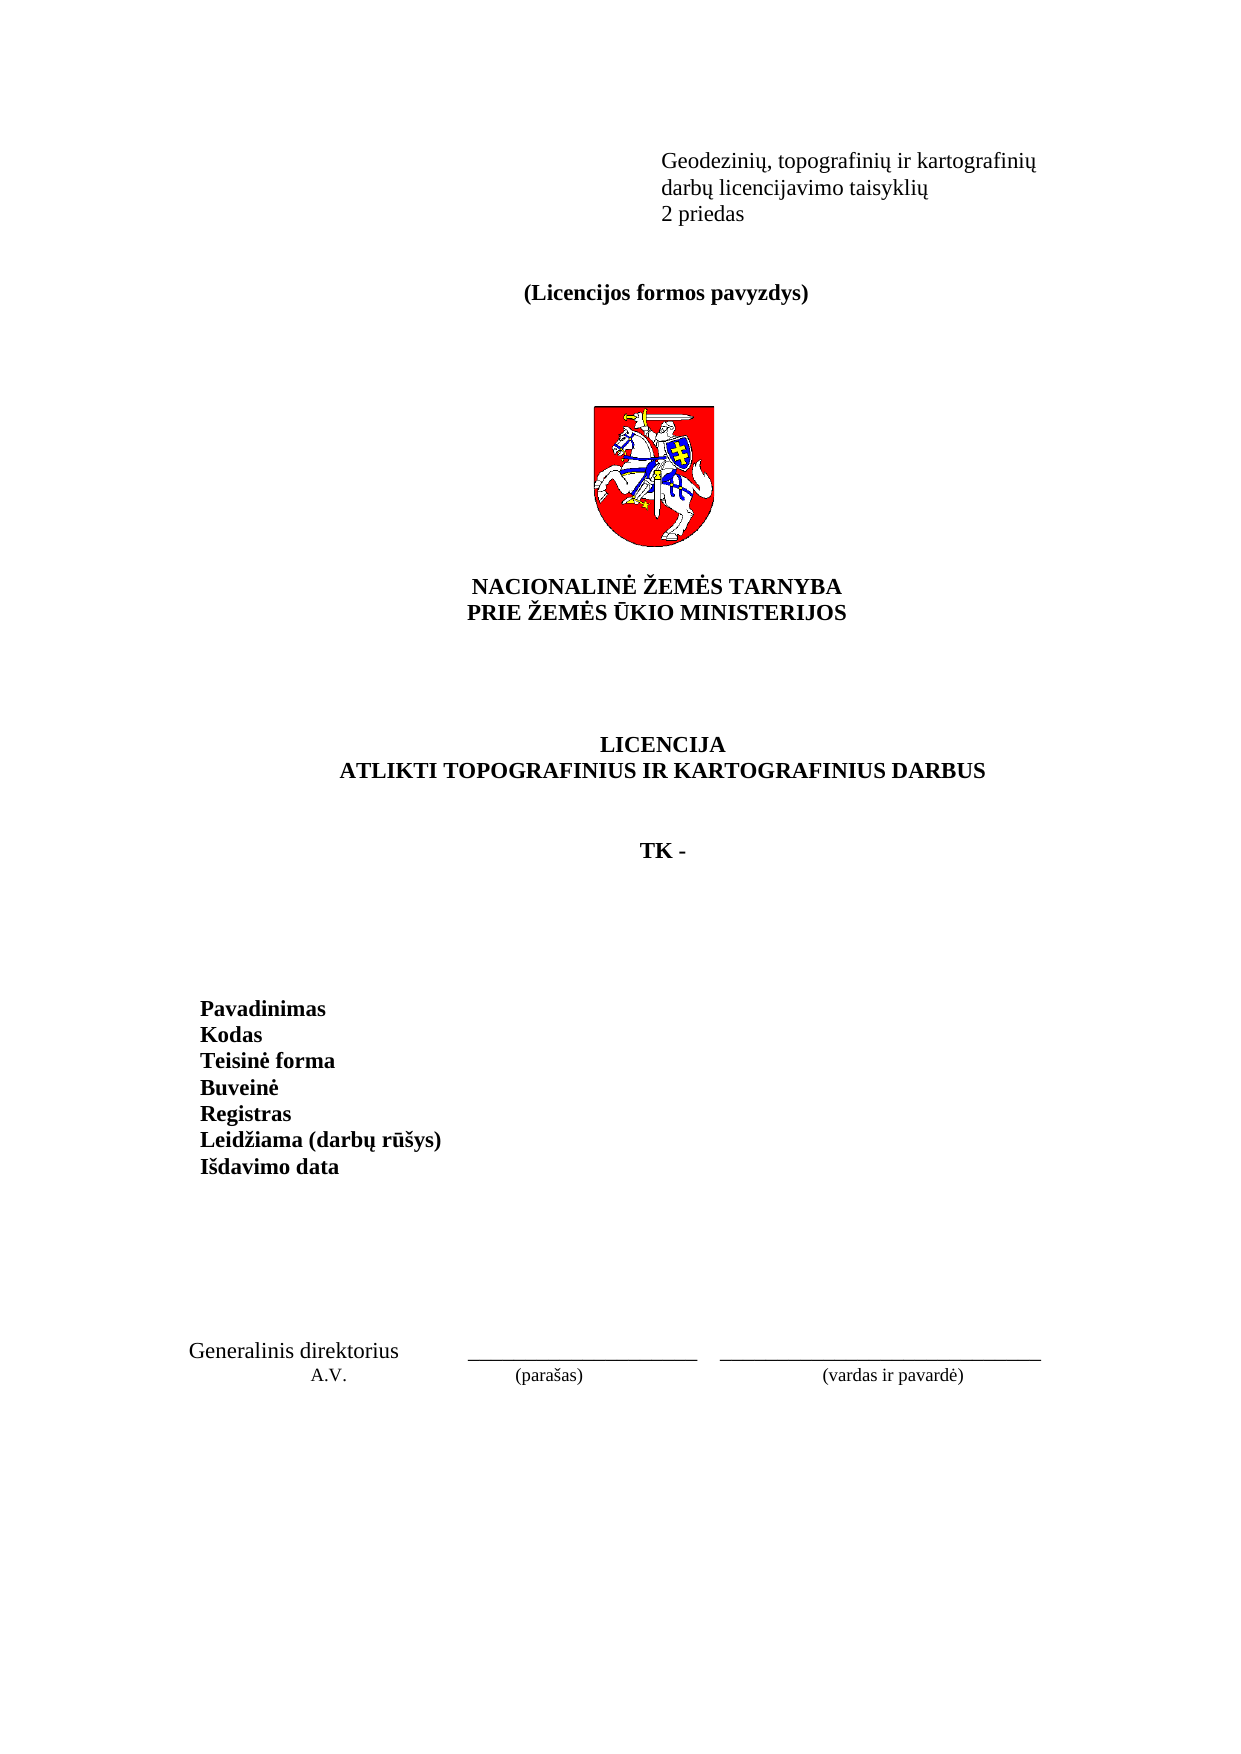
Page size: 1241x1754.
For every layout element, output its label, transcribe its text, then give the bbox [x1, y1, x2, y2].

table_cell Kodas [189, 1021, 1135, 1047]
table_cell Leidžiama (darbų rūšys) [189, 1127, 1135, 1153]
table_cell Išdavimo data [189, 1153, 1135, 1179]
table_cell Registras [189, 1100, 1135, 1127]
table_cell [189, 1179, 1135, 1206]
table_header Pavadinimas [189, 995, 1135, 1021]
table_cell Buveinė [189, 1074, 1135, 1100]
table_header Geodezinių, topografinių ir kartografinių darbų licencijavimo taisyklių 2 priedas (Licencijos formos pavyzdys) NACIONALINĖ ŽEMĖS TARNYBA PRIE ŽEMĖS ŪKIO MINISTERIJOS LICENCIJA ATLIKTI TOPOGRAFINIUS IR KARTOGRAFINIUS DARBUS TK - Generalinis direktorius ____________________ ____________________________ A.V. (parašas) (vardas ir pavardė) [177, 148, 1148, 1412]
table_cell Teisinė forma [189, 1048, 1135, 1074]
